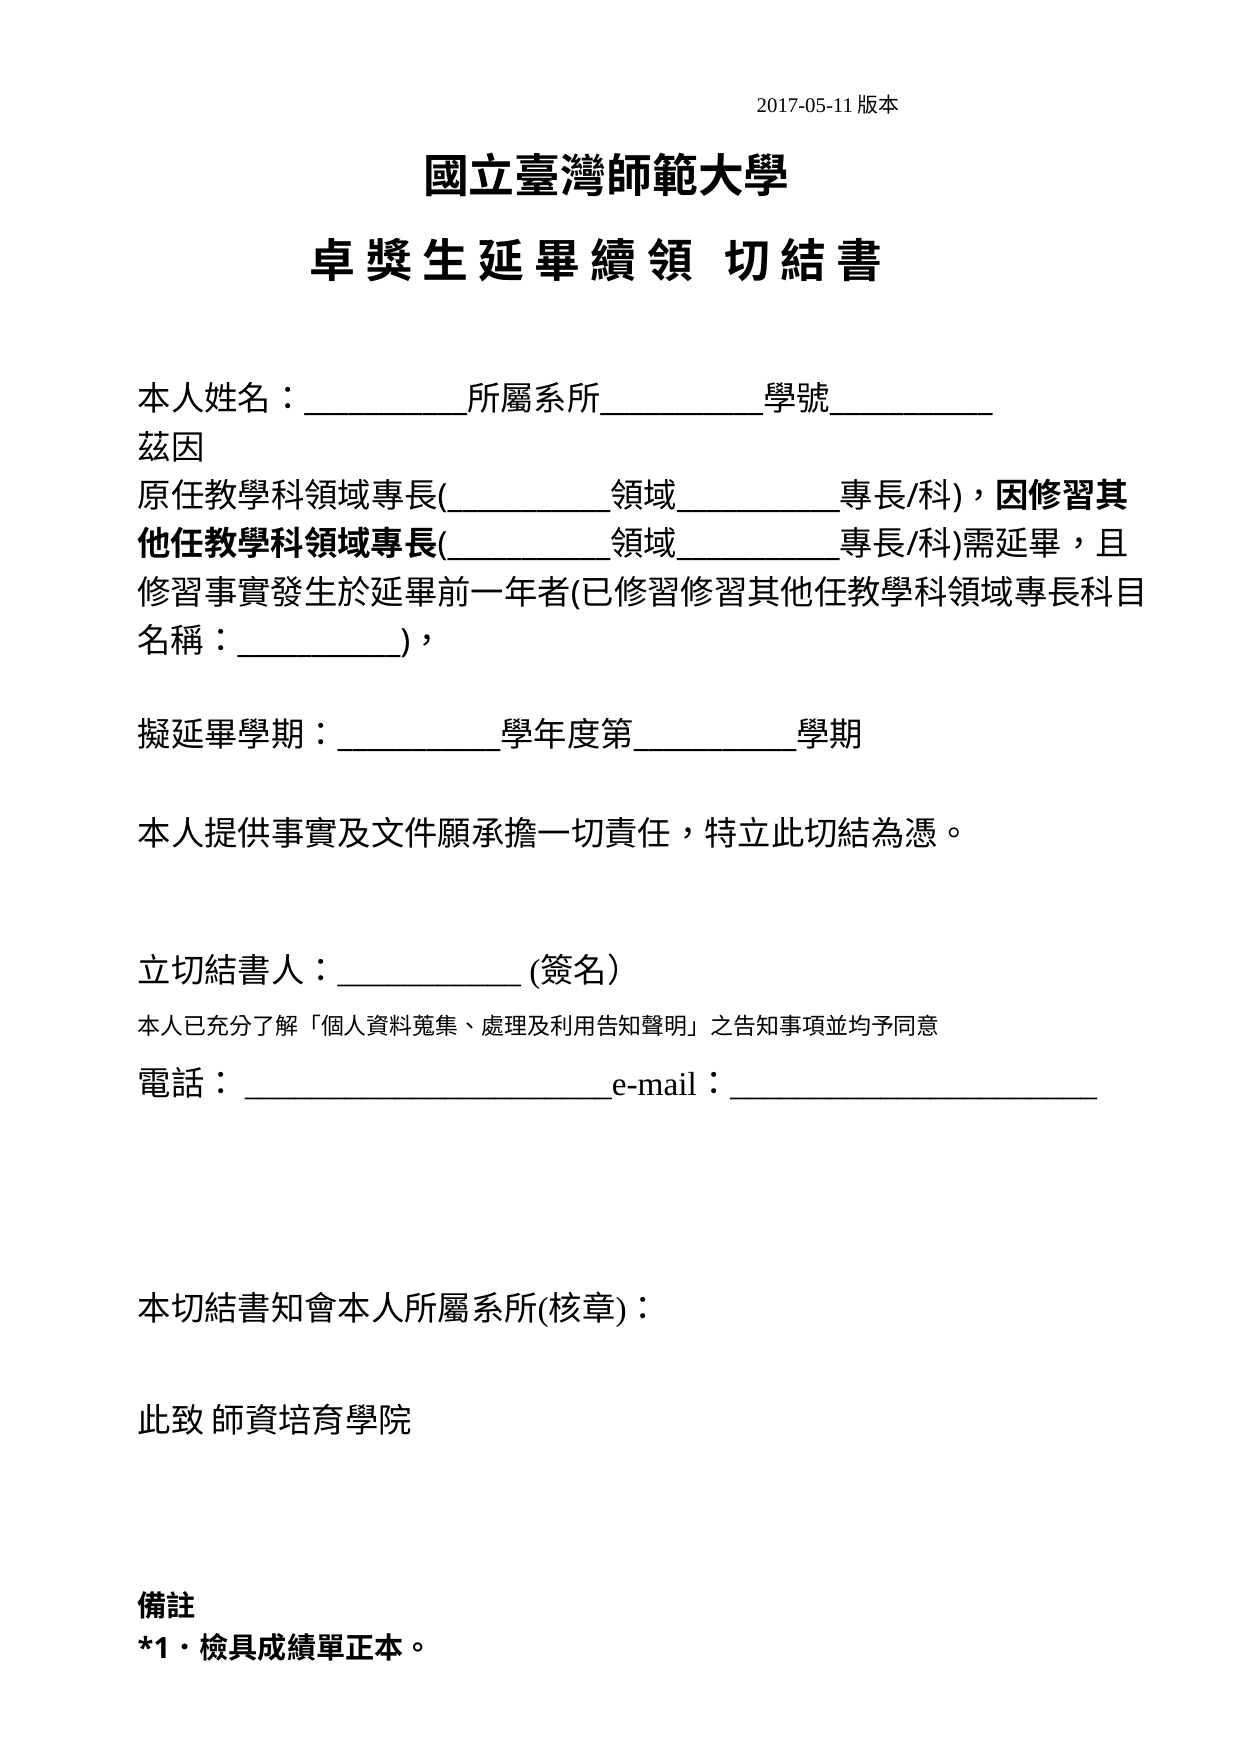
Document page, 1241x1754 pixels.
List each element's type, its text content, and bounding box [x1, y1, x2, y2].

text *1．檢具成績單正本。 [137, 1625, 1150, 1667]
text 備註 [137, 1582, 1150, 1625]
text 本切結書知會本人所屬系所(核章)： [137, 1268, 1150, 1343]
text 國立臺灣師範大學 [62, 139, 1150, 206]
text 卓 獎 生 延 畢 續 領 切 結 書 [62, 224, 1150, 291]
text 本人提供事實及文件願承擔一切責任，特立此切結為憑。 [137, 802, 1150, 856]
text 原任教學科領域專長(___________領域___________專長/科)，因修習其他任教學科領域專長(___________領域___________專長/科)需延畢，且修習事實發生於延畢前一年者(已修習修習其他任教學科領域專長科目名稱：___________)， [137, 469, 1150, 662]
text 電話： ______________________e-mail：______________________ [137, 1043, 1150, 1118]
text 本人已充分了解「個人資料蒐集、處理及利用告知聲明」之告知事項並均予同意 [137, 1006, 1150, 1043]
text 本人姓名：___________所屬系所___________學號___________ [137, 372, 1150, 421]
text 茲因 [137, 421, 1150, 469]
text 此致 師資培育學院 [137, 1381, 1150, 1456]
text 立切結書人：___________ (簽名） [137, 931, 1150, 1006]
text 擬延畢學期：___________學年度第___________學期 [137, 708, 1150, 756]
